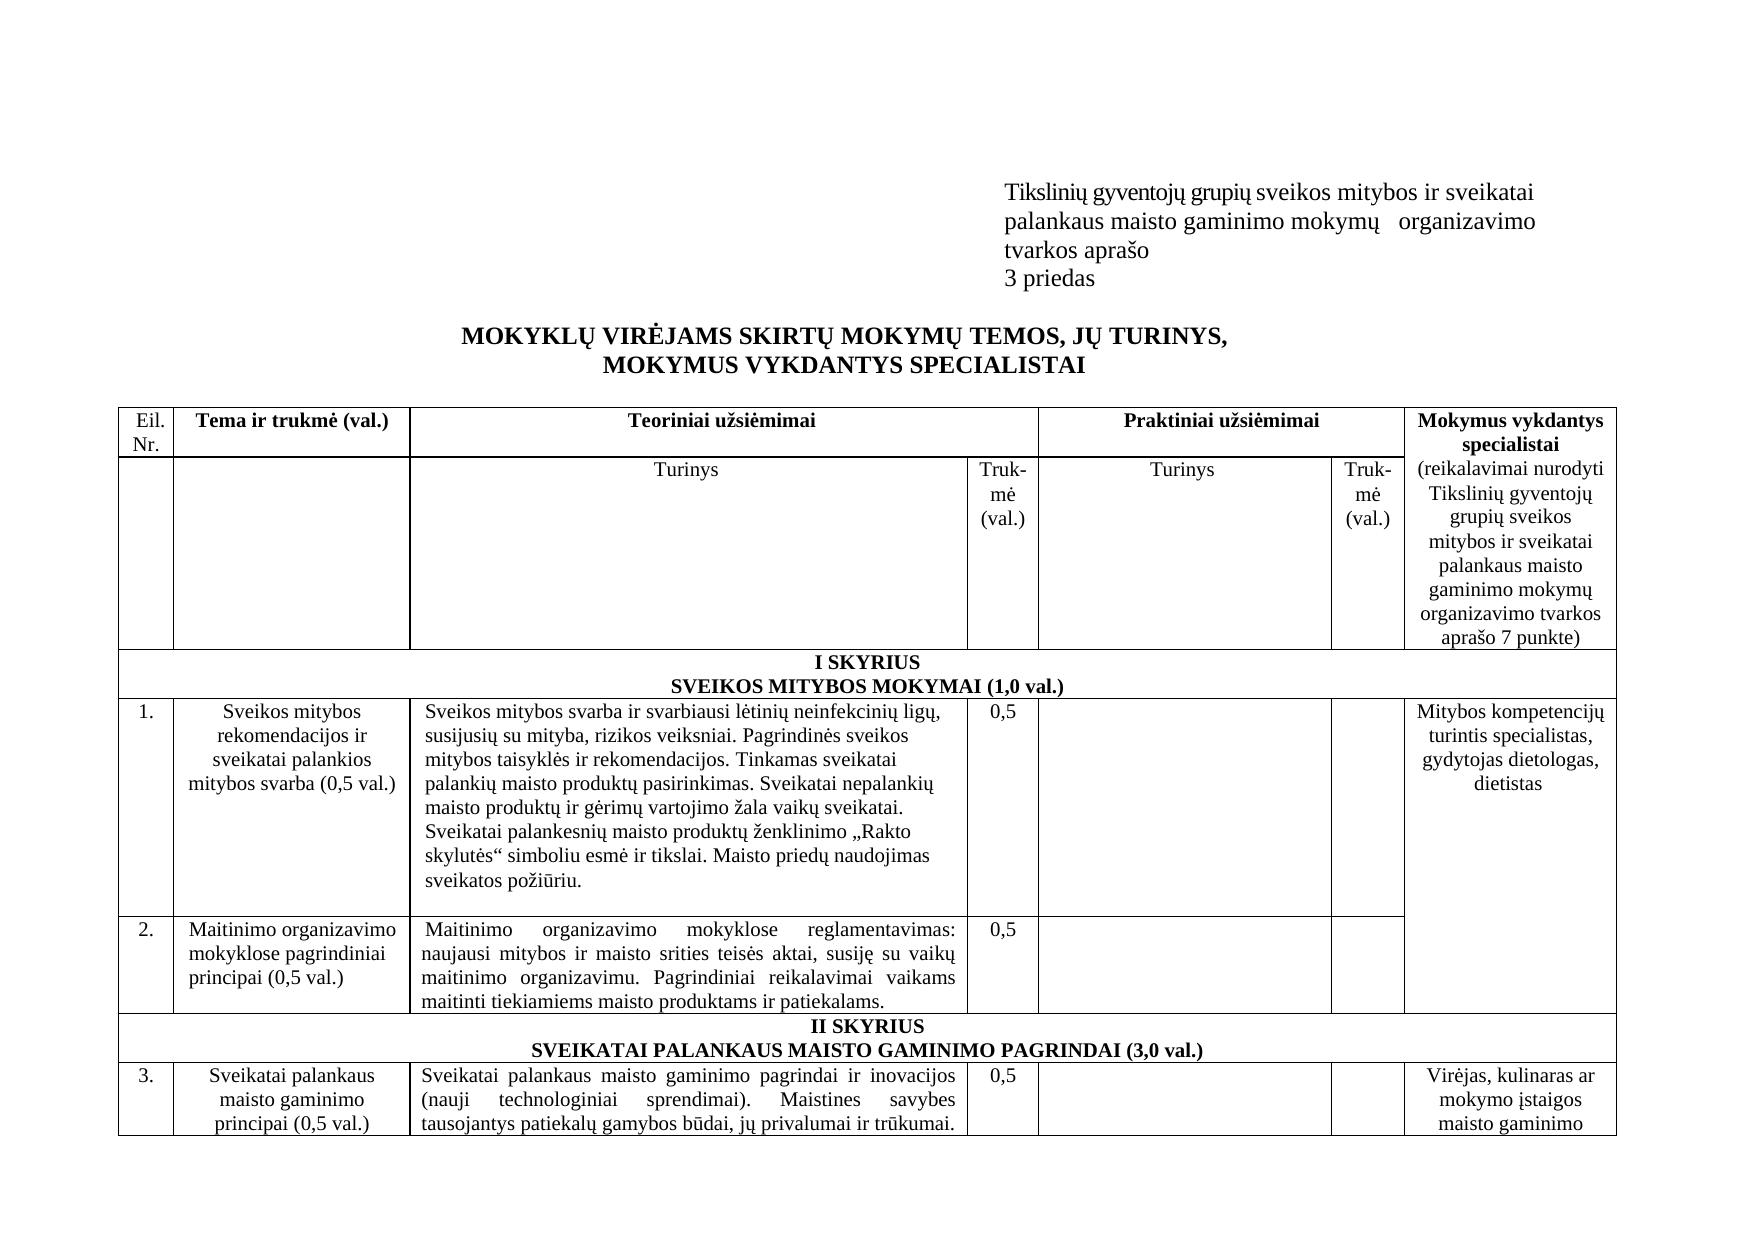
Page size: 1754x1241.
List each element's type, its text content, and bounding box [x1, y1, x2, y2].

text palankaus maisto gaminimo mokymų organizavimo [1004, 206, 1577, 235]
table_cell Mitybos kompetencijų turintis specialistas, gydytojas dietologas, dietistas [1405, 699, 1616, 1013]
table_cell I SKYRIUS SVEIKOS MITYBOS MOKYMAI (1,0 val.) [119, 650, 1616, 698]
text MOKYKLŲ VIRĖJAMS SKIRTŲ MOKYMŲ TEMOS, JŲ TURINYS, [118, 321, 1577, 350]
table_cell [174, 458, 409, 649]
table_cell [119, 458, 173, 649]
table_cell Sveikos mitybos rekomendacijos ir sveikatai palankios mitybos svarba (0,5 val.) [174, 699, 409, 916]
table_cell [1039, 1063, 1331, 1135]
table_cell Sveikos mitybos svarba ir svarbiausi lėtinių neinfekcinių ligų, susijusių su mityba, rizikos veiksniai. Pagrindinės sveikos mitybos taisyklės ir rekomendacijos. Tinkamas sveikatai palankių maisto produktų pasirinkimas. Sveikatai nepalankių maisto produktų ir gėrimų vartojimo žala vaikų sveikatai. Sveikatai palankesnių maisto produktų ženklinimo „Rakto skylutės“ simboliu esmė ir tikslai. Maisto priedų naudojimas sveikatos požiūriu. [411, 699, 967, 916]
table_cell [1039, 699, 1331, 916]
table_cell Truk-mė (val.) [968, 458, 1038, 649]
table_cell Sveikatai palankaus maisto gaminimo principai (0,5 val.) [174, 1063, 409, 1135]
table_cell 0,5 [968, 699, 1038, 916]
table_cell 3. [119, 1063, 173, 1135]
table_cell Turinys [411, 458, 967, 649]
table_cell [1039, 917, 1331, 1013]
table_cell Maitinimo organizavimo mokyklose pagrindiniai principai (0,5 val.) [174, 917, 409, 1013]
table_cell 2. [119, 917, 173, 1013]
table_header Eil. Nr. [119, 408, 173, 456]
table_cell Turinys [1039, 458, 1331, 649]
text MOKYMUS VYKDANTYS SPECIALISTAI [118, 350, 1577, 378]
table_cell 0,5 [968, 917, 1038, 1013]
text 3 priedas [1004, 263, 1577, 292]
table_header Tema ir trukmė (val.) [174, 408, 409, 456]
table_cell [1332, 699, 1404, 916]
text Tikslinių gyventojų grupių sveikos mitybos ir sveikatai [1004, 177, 1577, 206]
table_cell 1. [119, 699, 173, 916]
table_cell Virėjas, kulinaras ar mokymo įstaigos maisto gaminimo [1405, 1063, 1616, 1135]
table_cell Sveikatai palankaus maisto gaminimo pagrindai ir inovacijos (nauji technologiniai sprendimai). Maistines savybes tausojantys patiekalų gamybos būdai, jų privalumai ir trūkumai. [411, 1063, 967, 1135]
text tvarkos aprašo [1004, 235, 1577, 263]
table_cell 0,5 [968, 1063, 1038, 1135]
table_cell [1332, 1063, 1404, 1135]
table_cell Truk-mė (val.) [1332, 458, 1404, 649]
table_cell II SKYRIUS SVEIKATAI PALANKAUS MAISTO GAMINIMO PAGRINDAI (3,0 val.) [119, 1014, 1616, 1062]
table_header Teoriniai užsiėmimai [411, 408, 1038, 456]
table_header Mokymus vykdantys specialistai (reikalavimai nurodyti Tikslinių gyventojų grupių sveikos mitybos ir sveikatai palankaus maisto gaminimo mokymų organizavimo tvarkos aprašo 7 punkte) [1405, 408, 1616, 649]
table_header Praktiniai užsiėmimai [1039, 408, 1404, 456]
table_cell [1332, 917, 1404, 1013]
table_cell Maitinimo organizavimo mokyklose reglamentavimas: naujausi mitybos ir maisto srities teisės aktai, susiję su vaikų maitinimo organizavimu. Pagrindiniai reikalavimai vaikams maitinti tiekiamiems maisto produktams ir patiekalams. [411, 917, 967, 1013]
